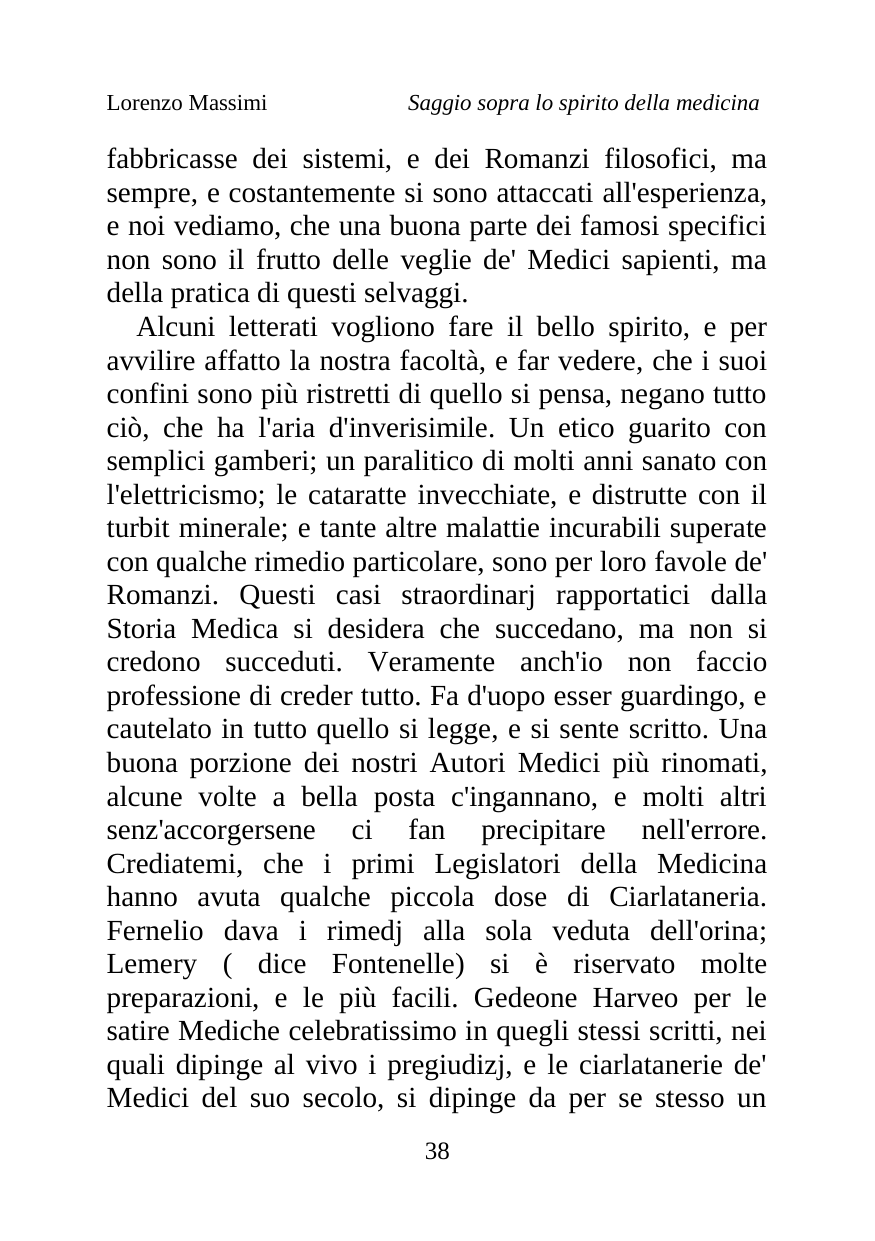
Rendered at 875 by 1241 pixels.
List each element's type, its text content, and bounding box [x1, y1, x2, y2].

text fabbricasse dei sistemi, e dei Romanzi filosofici, ma sempre, e costantemente si sono attaccati all'esperienza, e noi vediamo, che una buona parte dei famosi specifici non sono il frutto delle veglie de' Medici sapienti, ma della pratica di questi selvaggi. [106, 141, 768, 309]
text Alcuni letterati vogliono fare il bello spirito, e per avvilire affatto la nostra facoltà, e far vedere, che i suoi confini sono più ristretti di quello si pensa, negano tutto ciò, che ha l'aria d'inverisimile. Un etico guarito con semplici gamberi; un paralitico di molti anni sanato con l'elettricismo; le cataratte invecchiate, e distrutte con il turbit minerale; e tante altre malattie incurabili superate con qualche rimedio particolare, sono per loro favole de' Romanzi. Questi casi straordinarj rapportatici dalla Storia Medica si desidera che succedano, ma non si credono succeduti. Veramente anch'io non faccio professione di creder tutto. Fa d'uopo esser guardingo, e cautelato in tutto quello si legge, e si sente scritto. Una buona porzione dei nostri Autori Medici più rinomati, alcune volte a bella posta c'ingannano, e molti altri senz'accorgersene ci fan precipitare nell'errore. Crediatemi, che i primi Legislatori della Medicina hanno avuta qualche piccola dose di Ciarlataneria. Fernelio dava i rimedj alla sola veduta dell'orina; Lemery ( dice Fontenelle) si è riservato molte preparazioni, e le più facili. Gedeone Harveo per le satire Mediche celebratissimo in quegli stessi scritti, nei quali dipinge al vivo i pregiudizj, e le ciarlatanerie de' Medici del suo secolo, si dipinge da per se stesso un [106, 309, 768, 1114]
